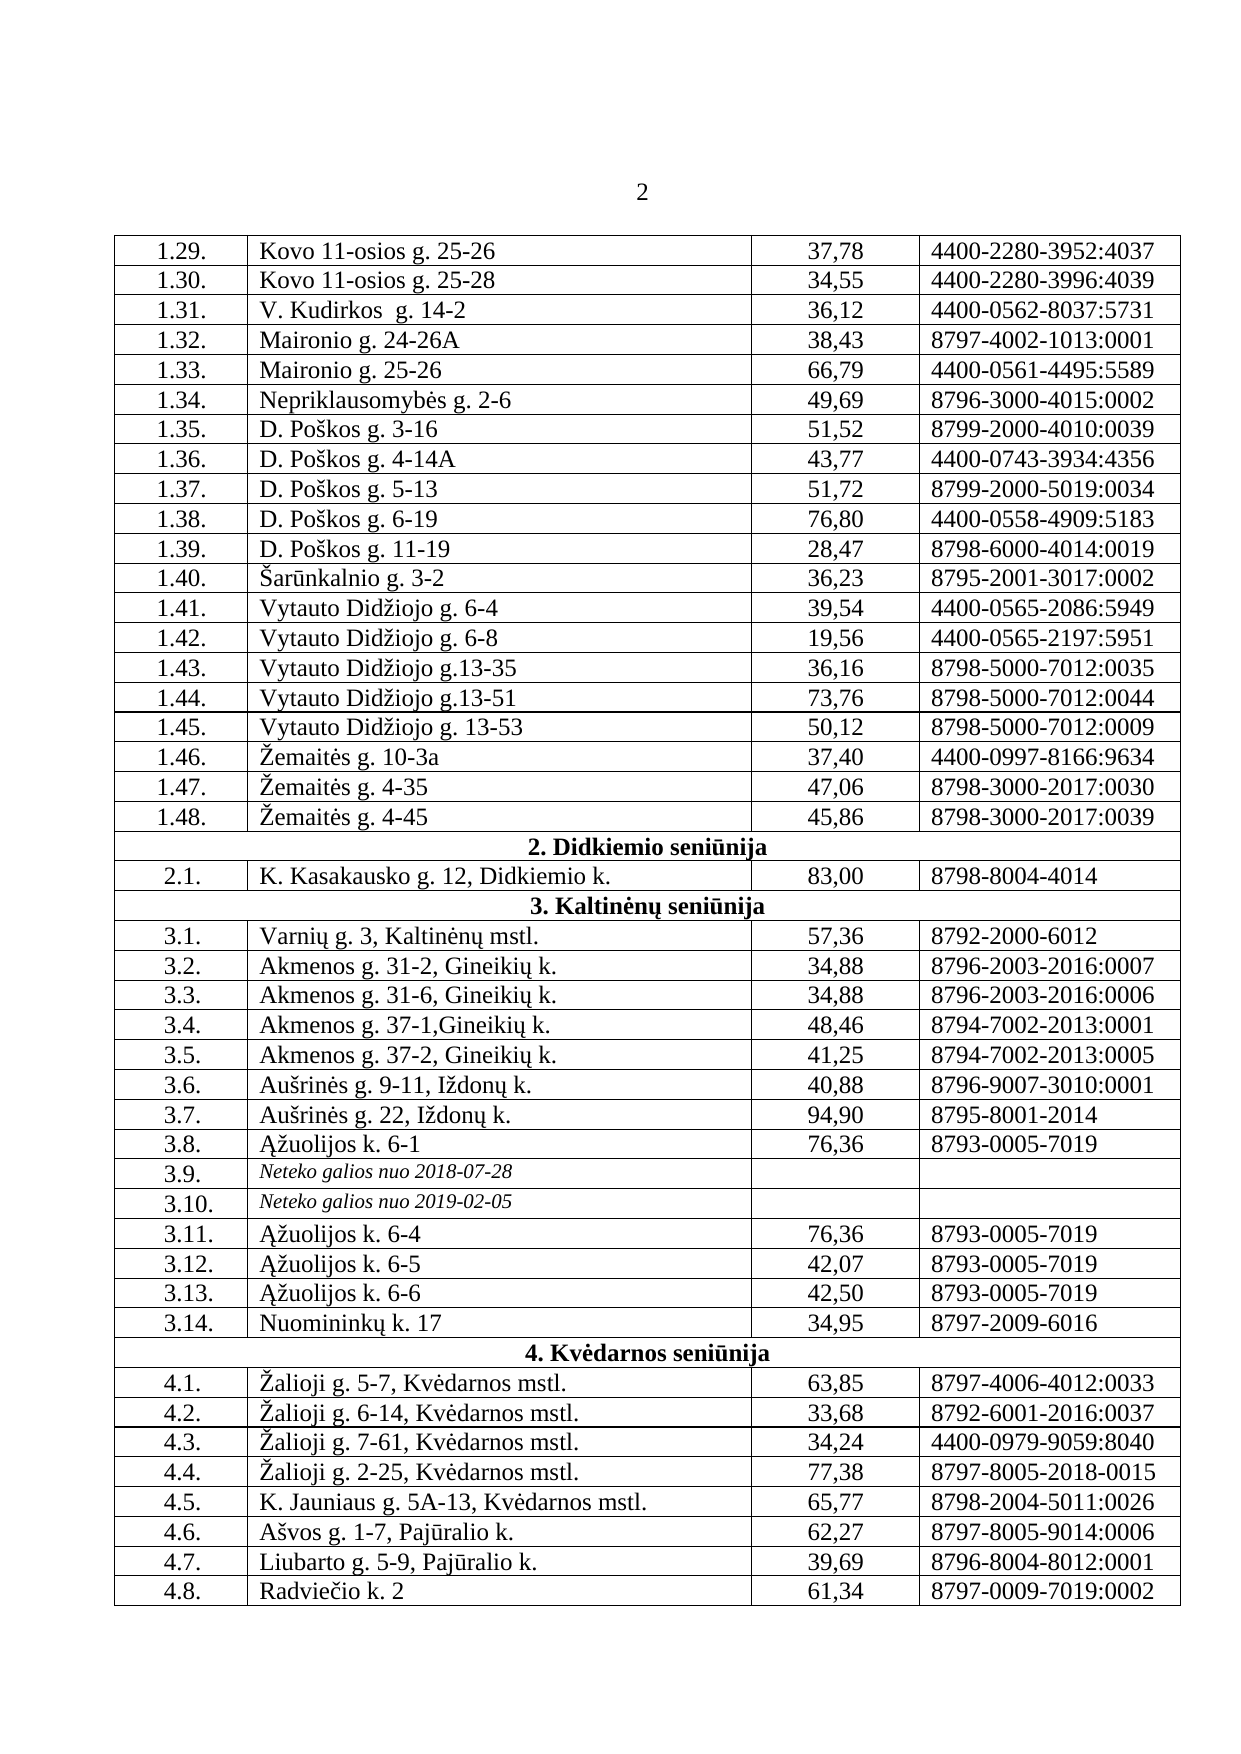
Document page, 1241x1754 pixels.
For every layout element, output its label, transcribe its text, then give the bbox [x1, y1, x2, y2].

table_cell K. Kasakausko g. 12, Didkiemio k. [248, 861, 751, 890]
table_cell 3.9. [115, 1159, 247, 1188]
table_cell 1.31. [115, 295, 247, 324]
table_cell 8797-0009-7019:0002 [920, 1576, 1180, 1605]
table_cell 34,95 [752, 1308, 919, 1337]
table_cell 4400-0979-9059:8040 [920, 1428, 1180, 1456]
table_cell D. Poškos g. 6-19 [248, 504, 751, 533]
table_cell 8795-8001-2014 [920, 1100, 1180, 1128]
table_cell 4400-0565-2086:5949 [920, 593, 1180, 622]
table_cell 1.46. [115, 742, 247, 771]
table_cell 36,23 [752, 564, 919, 592]
table_cell 76,36 [752, 1130, 919, 1158]
table_cell 39,69 [752, 1547, 919, 1575]
table_cell 1.41. [115, 593, 247, 622]
table_cell 4.1. [115, 1368, 247, 1397]
table_cell Nuomininkų k. 17 [248, 1308, 751, 1337]
table_cell 3.14. [115, 1308, 247, 1337]
table_cell 4.5. [115, 1487, 247, 1516]
table_cell Kovo 11-osios g. 25-26 [248, 236, 751, 264]
table_cell 1.43. [115, 653, 247, 682]
table_cell 62,27 [752, 1517, 919, 1546]
table_cell 8792-6001-2016:0037 [920, 1398, 1180, 1426]
table_cell 3.4. [115, 1010, 247, 1039]
table_cell 34,88 [752, 981, 919, 1009]
table_cell 33,68 [752, 1398, 919, 1426]
table_cell Žalioji g. 2-25, Kvėdarnos mstl. [248, 1457, 751, 1486]
table_cell 57,36 [752, 921, 919, 950]
table_cell Akmenos g. 31-2, Gineikių k. [248, 951, 751, 979]
table_cell 3.1. [115, 921, 247, 950]
table_cell 43,77 [752, 444, 919, 473]
table_cell 8797-8005-9014:0006 [920, 1517, 1180, 1546]
table_cell 48,46 [752, 1010, 919, 1039]
table_cell 8796-8004-8012:0001 [920, 1547, 1180, 1575]
table_cell 8796-2003-2016:0006 [920, 981, 1180, 1009]
table_cell 3.10. [115, 1189, 247, 1218]
table_cell 51,52 [752, 415, 919, 443]
table_cell 8797-8005-2018-0015 [920, 1457, 1180, 1486]
table_cell 4400-0562-8037:5731 [920, 295, 1180, 324]
table_cell [752, 1159, 919, 1188]
table_cell 38,43 [752, 325, 919, 354]
table_cell 8798-5000-7012:0035 [920, 653, 1180, 682]
table_cell 34,88 [752, 951, 919, 979]
table_cell 8793-0005-7019 [920, 1279, 1180, 1307]
table_cell D. Poškos g. 11-19 [248, 534, 751, 562]
table_cell 37,40 [752, 742, 919, 771]
table_cell 8796-2003-2016:0007 [920, 951, 1180, 979]
table_cell 42,07 [752, 1249, 919, 1277]
table_cell Kovo 11-osios g. 25-28 [248, 266, 751, 294]
table_cell 8797-4006-4012:0033 [920, 1368, 1180, 1397]
table_cell Maironio g. 25-26 [248, 355, 751, 384]
table_cell 4. Kvėdarnos seniūnija [115, 1338, 1180, 1367]
table_cell Vytauto Didžiojo g. 6-8 [248, 623, 751, 652]
table_cell Akmenos g. 37-2, Gineikių k. [248, 1040, 751, 1069]
table_cell 8792-2000-6012 [920, 921, 1180, 950]
table_cell 4.3. [115, 1428, 247, 1456]
table_cell 40,88 [752, 1070, 919, 1099]
table_cell Radviečio k. 2 [248, 1576, 751, 1605]
table_cell Liubarto g. 5-9, Pajūralio k. [248, 1547, 751, 1575]
table_cell 3. Kaltinėnų seniūnija [115, 891, 1180, 920]
table_cell 77,38 [752, 1457, 919, 1486]
table_cell 3.7. [115, 1100, 247, 1128]
table_cell Ąžuolijos k. 6-1 [248, 1130, 751, 1158]
table_cell 63,85 [752, 1368, 919, 1397]
table_cell 1.48. [115, 802, 247, 831]
table_cell 39,54 [752, 593, 919, 622]
table_cell Nepriklausomybės g. 2-6 [248, 385, 751, 413]
table_cell 1.32. [115, 325, 247, 354]
table_cell 19,56 [752, 623, 919, 652]
table_cell 8799-2000-5019:0034 [920, 474, 1180, 503]
table_cell 36,16 [752, 653, 919, 682]
table_cell Ašvos g. 1-7, Pajūralio k. [248, 1517, 751, 1546]
table_cell 4400-0565-2197:5951 [920, 623, 1180, 652]
table_cell 8796-3000-4015:0002 [920, 385, 1180, 413]
table_cell 4400-0997-8166:9634 [920, 742, 1180, 771]
table_cell 76,36 [752, 1219, 919, 1248]
table_cell D. Poškos g. 3-16 [248, 415, 751, 443]
table_cell K. Jauniaus g. 5A-13, Kvėdarnos mstl. [248, 1487, 751, 1516]
table_cell 4.4. [115, 1457, 247, 1486]
table_cell 3.6. [115, 1070, 247, 1099]
table_cell 4400-0743-3934:4356 [920, 444, 1180, 473]
table_cell 3.8. [115, 1130, 247, 1158]
table_cell 1.44. [115, 683, 247, 711]
table_cell 8798-3000-2017:0039 [920, 802, 1180, 831]
table_cell 3.2. [115, 951, 247, 979]
table_cell 66,79 [752, 355, 919, 384]
table_cell 8798-2004-5011:0026 [920, 1487, 1180, 1516]
table_cell Vytauto Didžiojo g. 6-4 [248, 593, 751, 622]
table_cell 61,34 [752, 1576, 919, 1605]
table_cell Ąžuolijos k. 6-4 [248, 1219, 751, 1248]
table_cell Vytauto Didžiojo g.13-51 [248, 683, 751, 711]
table_cell 4.2. [115, 1398, 247, 1426]
table_cell 36,12 [752, 295, 919, 324]
table_cell Žemaitės g. 4-45 [248, 802, 751, 831]
table_cell 1.39. [115, 534, 247, 562]
table_cell 4400-2280-3952:4037 [920, 236, 1180, 264]
table_cell 1.34. [115, 385, 247, 413]
table_cell Žalioji g. 7-61, Kvėdarnos mstl. [248, 1428, 751, 1456]
table_cell 8798-6000-4014:0019 [920, 534, 1180, 562]
table_cell 1.30. [115, 266, 247, 294]
table_cell 1.42. [115, 623, 247, 652]
table_cell 8795-2001-3017:0002 [920, 564, 1180, 592]
table_cell 8799-2000-4010:0039 [920, 415, 1180, 443]
table_cell [752, 1189, 919, 1218]
table_cell 47,06 [752, 772, 919, 801]
table_cell 1.40. [115, 564, 247, 592]
table_cell 4.8. [115, 1576, 247, 1605]
table_cell 8798-8004-4014 [920, 861, 1180, 890]
table_cell 1.37. [115, 474, 247, 503]
table_cell 1.29. [115, 236, 247, 264]
table_cell 37,78 [752, 236, 919, 264]
table_cell 65,77 [752, 1487, 919, 1516]
table_cell Aušrinės g. 22, Iždonų k. [248, 1100, 751, 1128]
table_cell 28,47 [752, 534, 919, 562]
table_cell Vytauto Didžiojo g.13-35 [248, 653, 751, 682]
table_cell 8793-0005-7019 [920, 1130, 1180, 1158]
table_cell 76,80 [752, 504, 919, 533]
table_cell Neteko galios nuo 2019-02-05 [248, 1189, 751, 1218]
table_cell 49,69 [752, 385, 919, 413]
table_cell [920, 1189, 1180, 1218]
table_cell Ąžuolijos k. 6-6 [248, 1279, 751, 1307]
table_cell 4.6. [115, 1517, 247, 1546]
table_cell 8793-0005-7019 [920, 1219, 1180, 1248]
table_cell 8797-2009-6016 [920, 1308, 1180, 1337]
table_cell 8798-5000-7012:0044 [920, 683, 1180, 711]
table_cell 8794-7002-2013:0005 [920, 1040, 1180, 1069]
table_cell 73,76 [752, 683, 919, 711]
table_cell 45,86 [752, 802, 919, 831]
table_cell 83,00 [752, 861, 919, 890]
table_cell 8793-0005-7019 [920, 1249, 1180, 1277]
table_cell 42,50 [752, 1279, 919, 1307]
table_cell Ąžuolijos k. 6-5 [248, 1249, 751, 1277]
table_cell D. Poškos g. 5-13 [248, 474, 751, 503]
table_cell 51,72 [752, 474, 919, 503]
table_cell 8794-7002-2013:0001 [920, 1010, 1180, 1039]
table_cell 1.45. [115, 713, 247, 741]
table_cell 1.33. [115, 355, 247, 384]
table_cell 94,90 [752, 1100, 919, 1128]
table_cell 3.11. [115, 1219, 247, 1248]
table_cell 34,24 [752, 1428, 919, 1456]
table_cell 50,12 [752, 713, 919, 741]
table_cell Šarūnkalnio g. 3-2 [248, 564, 751, 592]
table_cell 1.47. [115, 772, 247, 801]
table_cell 3.13. [115, 1279, 247, 1307]
table_cell 1.36. [115, 444, 247, 473]
table_cell 1.35. [115, 415, 247, 443]
table_cell 41,25 [752, 1040, 919, 1069]
table_cell 8798-3000-2017:0030 [920, 772, 1180, 801]
table_cell D. Poškos g. 4-14A [248, 444, 751, 473]
table_cell 2. Didkiemio seniūnija [115, 832, 1180, 860]
table_cell 8797-4002-1013:0001 [920, 325, 1180, 354]
table_cell 3.5. [115, 1040, 247, 1069]
table_cell 3.12. [115, 1249, 247, 1277]
table_cell Akmenos g. 31-6, Gineikių k. [248, 981, 751, 1009]
table_cell 3.3. [115, 981, 247, 1009]
table_cell Žalioji g. 5-7, Kvėdarnos mstl. [248, 1368, 751, 1397]
table_cell [920, 1159, 1180, 1188]
table_cell Varnių g. 3, Kaltinėnų mstl. [248, 921, 751, 950]
table_cell Žemaitės g. 4-35 [248, 772, 751, 801]
table_cell 2.1. [115, 861, 247, 890]
table_cell Žalioji g. 6-14, Kvėdarnos mstl. [248, 1398, 751, 1426]
table_cell 8796-9007-3010:0001 [920, 1070, 1180, 1099]
table_cell 34,55 [752, 266, 919, 294]
table_cell 4400-0558-4909:5183 [920, 504, 1180, 533]
table_cell 4.7. [115, 1547, 247, 1575]
table_cell Akmenos g. 37-1,Gineikių k. [248, 1010, 751, 1039]
table_cell Neteko galios nuo 2018-07-28 [248, 1159, 751, 1188]
table_cell Maironio g. 24-26A [248, 325, 751, 354]
table_cell Aušrinės g. 9-11, Iždonų k. [248, 1070, 751, 1099]
table_cell 4400-0561-4495:5589 [920, 355, 1180, 384]
table_cell 1.38. [115, 504, 247, 533]
table_cell 4400-2280-3996:4039 [920, 266, 1180, 294]
table_cell Vytauto Didžiojo g. 13-53 [248, 713, 751, 741]
table_cell Žemaitės g. 10-3a [248, 742, 751, 771]
table_cell 8798-5000-7012:0009 [920, 713, 1180, 741]
table_cell V. Kudirkos g. 14-2 [248, 295, 751, 324]
